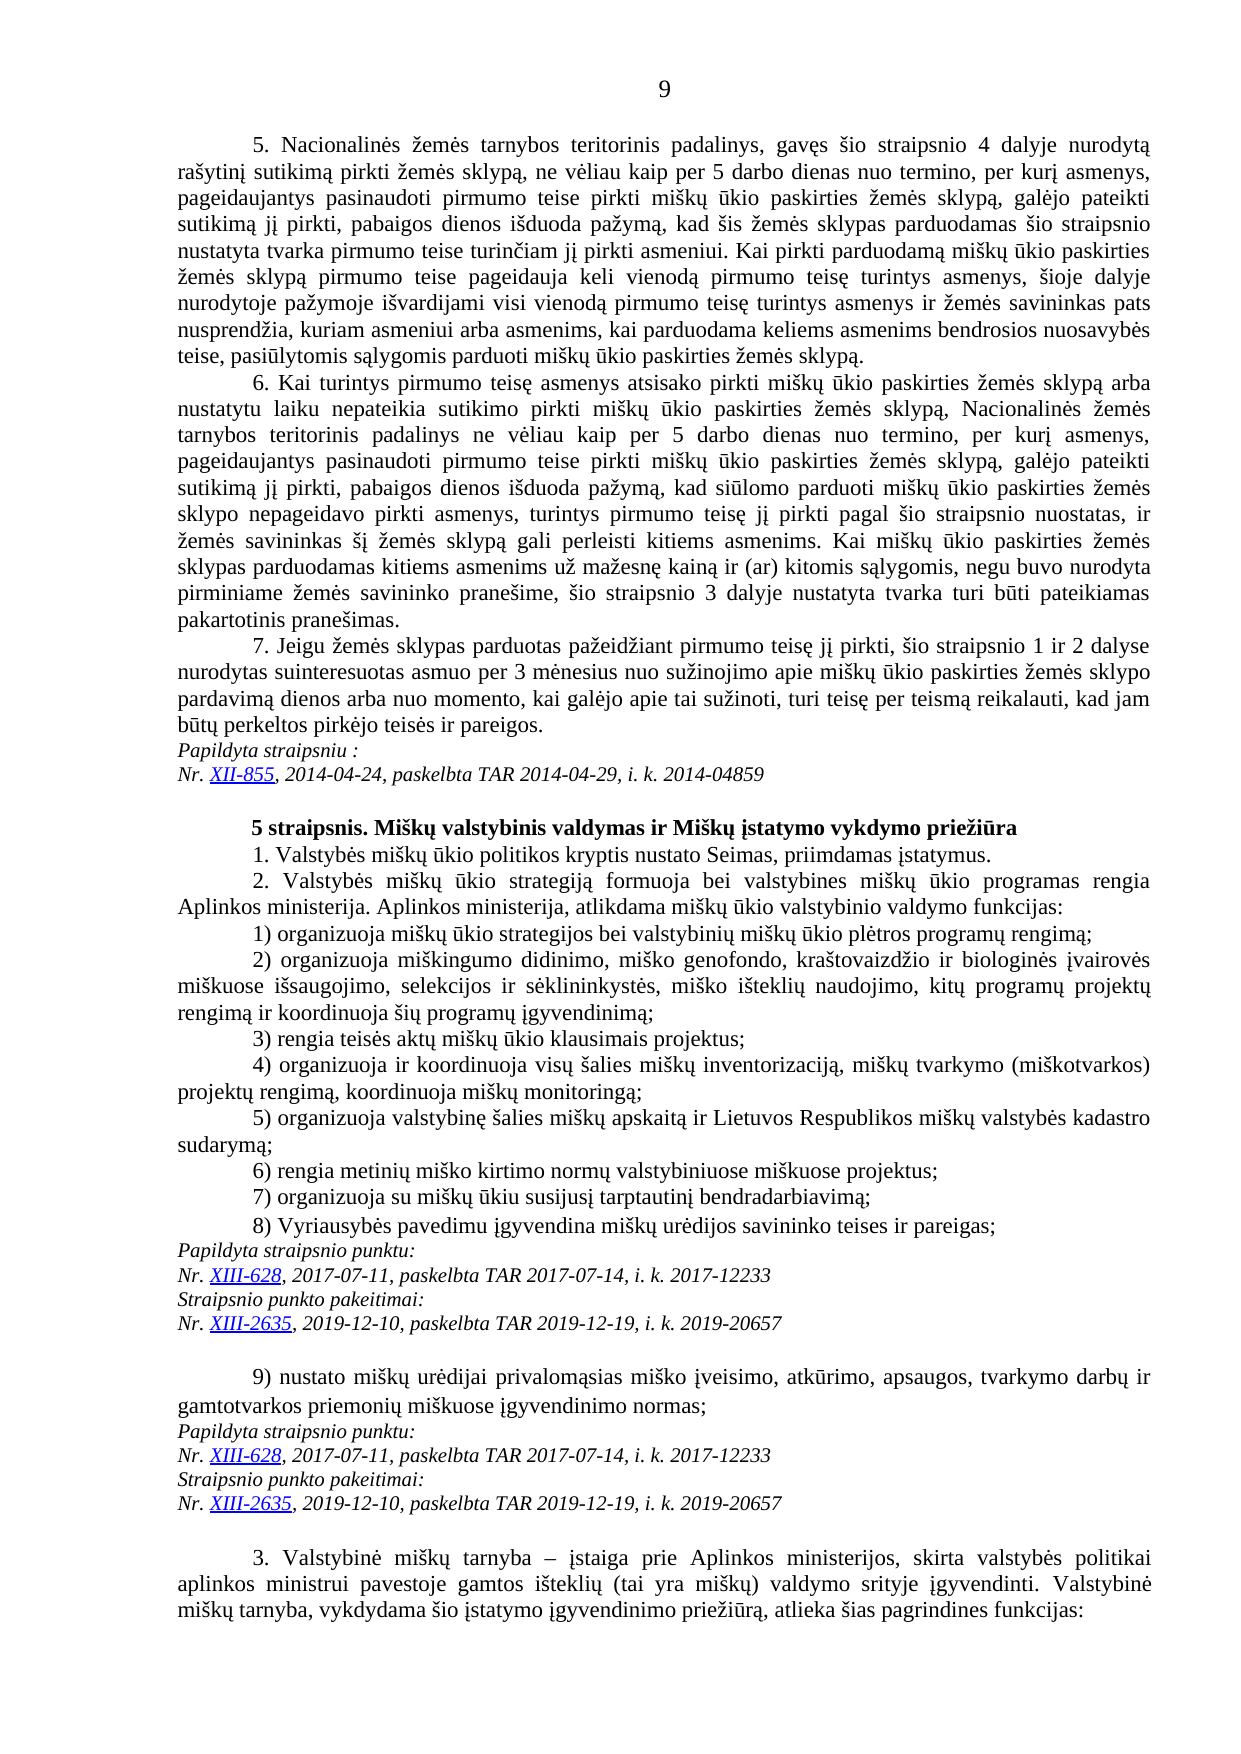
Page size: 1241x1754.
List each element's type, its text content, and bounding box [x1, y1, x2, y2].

text 7. Jeigu žemės sklypas parduotas pažeidžiant pirmumo teisę jį pirkti, šio straipsnio 1 ir 2 dalyse nurodytas suinteresuotas asmuo per 3 mėnesius nuo sužinojimo apie miškų ūkio paskirties žemės sklypo pardavimą dienos arba nuo momento, kai galėjo apie tai sužinoti, turi teisę per teismą reikalauti, kad jam būtų perkeltos pirkėjo teisės ir pareigos. [177, 632, 1152, 737]
text Nr. XIII-628, 2017-07-11, paskelbta TAR 2017-07-14, i. k. 2017-12233 [177, 1443, 1152, 1467]
text Nr. XIII-2635, 2019-12-10, paskelbta TAR 2019-12-19, i. k. 2019-20657 [177, 1311, 1152, 1335]
text Straipsnio punkto pakeitimai: [177, 1467, 1152, 1491]
text 8) Vyriausybės pavedimu įgyvendina miškų urėdijos savininko teises ir pareigas; [177, 1210, 1152, 1238]
text 3) rengia teisės aktų miškų ūkio klausimais projektus; [177, 1025, 1152, 1052]
text 9) nustato miškų urėdijai privalomąsias miško įveisimo, atkūrimo, apsaugos, tvarkymo darbų ir gamtotvarkos priemonių miškuose įgyvendinimo normas; [177, 1363, 1152, 1418]
text 6) rengia metinių miško kirtimo normų valstybiniuose miškuose projektus; [177, 1157, 1152, 1183]
text Papildyta straipsnio punktu: [177, 1238, 1152, 1262]
text Straipsnio punkto pakeitimai: [177, 1287, 1152, 1311]
text Nr. XIII-2635, 2019-12-10, paskelbta TAR 2019-12-19, i. k. 2019-20657 [177, 1491, 1152, 1515]
text Nr. XIII-628, 2017-07-11, paskelbta TAR 2017-07-14, i. k. 2017-12233 [177, 1262, 1152, 1287]
text 5 straipsnis. Miškų valstybinis valdymas ir Miškų įstatymo vykdymo priežiūra [251, 814, 1152, 841]
text 2) organizuoja miškingumo didinimo, miško genofondo, kraštovaizdžio ir biologinės įvairovės miškuose išsaugojimo, selekcijos ir sėklininkystės, miško išteklių naudojimo, kitų programų projektų rengimą ir koordinuoja šių programų įgyvendinimą; [177, 946, 1152, 1025]
text 2. Valstybės miškų ūkio strategiją formuoja bei valstybines miškų ūkio programas rengia Aplinkos ministerija. Aplinkos ministerija, atlikdama miškų ūkio valstybinio valdymo funkcijas: [177, 867, 1152, 920]
text Papildyta straipsnio punktu: [177, 1418, 1152, 1443]
text 1. Valstybės miškų ūkio politikos kryptis nustato Seimas, priimdamas įstatymus. [177, 841, 1152, 867]
text 5) organizuoja valstybinę šalies miškų apskaitą ir Lietuvos Respublikos miškų valstybės kadastro sudarymą; [177, 1104, 1152, 1157]
text 4) organizuoja ir koordinuoja visų šalies miškų inventorizaciją, miškų tvarkymo (miškotvarkos) projektų rengimą, koordinuoja miškų monitoringą; [177, 1052, 1152, 1104]
text 3. Valstybinė miškų tarnyba – įstaiga prie Aplinkos ministerijos, skirta valstybės politikai aplinkos ministrui pavestoje gamtos išteklių (tai yra miškų) valdymo srityje įgyvendinti. Valstybinė miškų tarnyba, vykdydama šio įstatymo įgyvendinimo priežiūrą, atlieka šias pagrindines funkcijas: [177, 1543, 1152, 1623]
text Nr. XII-855, 2014-04-24, paskelbta TAR 2014-04-29, i. k. 2014-04859 [177, 762, 1152, 786]
text 5. Nacionalinės žemės tarnybos teritorinis padalinys, gavęs šio straipsnio 4 dalyje nurodytą rašytinį sutikimą pirkti žemės sklypą, ne vėliau kaip per 5 darbo dienas nuo termino, per kurį asmenys, pageidaujantys pasinaudoti pirmumo teise pirkti miškų ūkio paskirties žemės sklypą, galėjo pateikti sutikimą jį pirkti, pabaigos dienos išduoda pažymą, kad šis žemės sklypas parduodamas šio straipsnio nustatyta tvarka pirmumo teise turinčiam jį pirkti asmeniui. Kai pirkti parduodamą miškų ūkio paskirties žemės sklypą pirmumo teise pageidauja keli vienodą pirmumo teisę turintys asmenys, šioje dalyje nurodytoje pažymoje išvardijami visi vienodą pirmumo teisę turintys asmenys ir žemės savininkas pats nusprendžia, kuriam asmeniui arba asmenims, kai parduodama keliems asmenims bendrosios nuosavybės teise, pasiūlytomis sąlygomis parduoti miškų ūkio paskirties žemės sklypą. [177, 131, 1152, 368]
text Papildyta straipsniu : [177, 737, 1152, 762]
text 7) organizuoja su miškų ūkiu susijusį tarptautinį bendradarbiavimą; [177, 1183, 1152, 1210]
text 1) organizuoja miškų ūkio strategijos bei valstybinių miškų ūkio plėtros programų rengimą; [177, 920, 1152, 946]
text 6. Kai turintys pirmumo teisę asmenys atsisako pirkti miškų ūkio paskirties žemės sklypą arba nustatytu laiku nepateikia sutikimo pirkti miškų ūkio paskirties žemės sklypą, Nacionalinės žemės tarnybos teritorinis padalinys ne vėliau kaip per 5 darbo dienas nuo termino, per kurį asmenys, pageidaujantys pasinaudoti pirmumo teise pirkti miškų ūkio paskirties žemės sklypą, galėjo pateikti sutikimą jį pirkti, pabaigos dienos išduoda pažymą, kad siūlomo parduoti miškų ūkio paskirties žemės sklypo nepageidavo pirkti asmenys, turintys pirmumo teisę jį pirkti pagal šio straipsnio nuostatas, ir žemės savininkas šį žemės sklypą gali perleisti kitiems asmenims. Kai miškų ūkio paskirties žemės sklypas parduodamas kitiems asmenims už mažesnę kainą ir (ar) kitomis sąlygomis, negu buvo nurodyta pirminiame žemės savininko pranešime, šio straipsnio 3 dalyje nustatyta tvarka turi būti pateikiamas pakartotinis pranešimas. [177, 368, 1152, 632]
